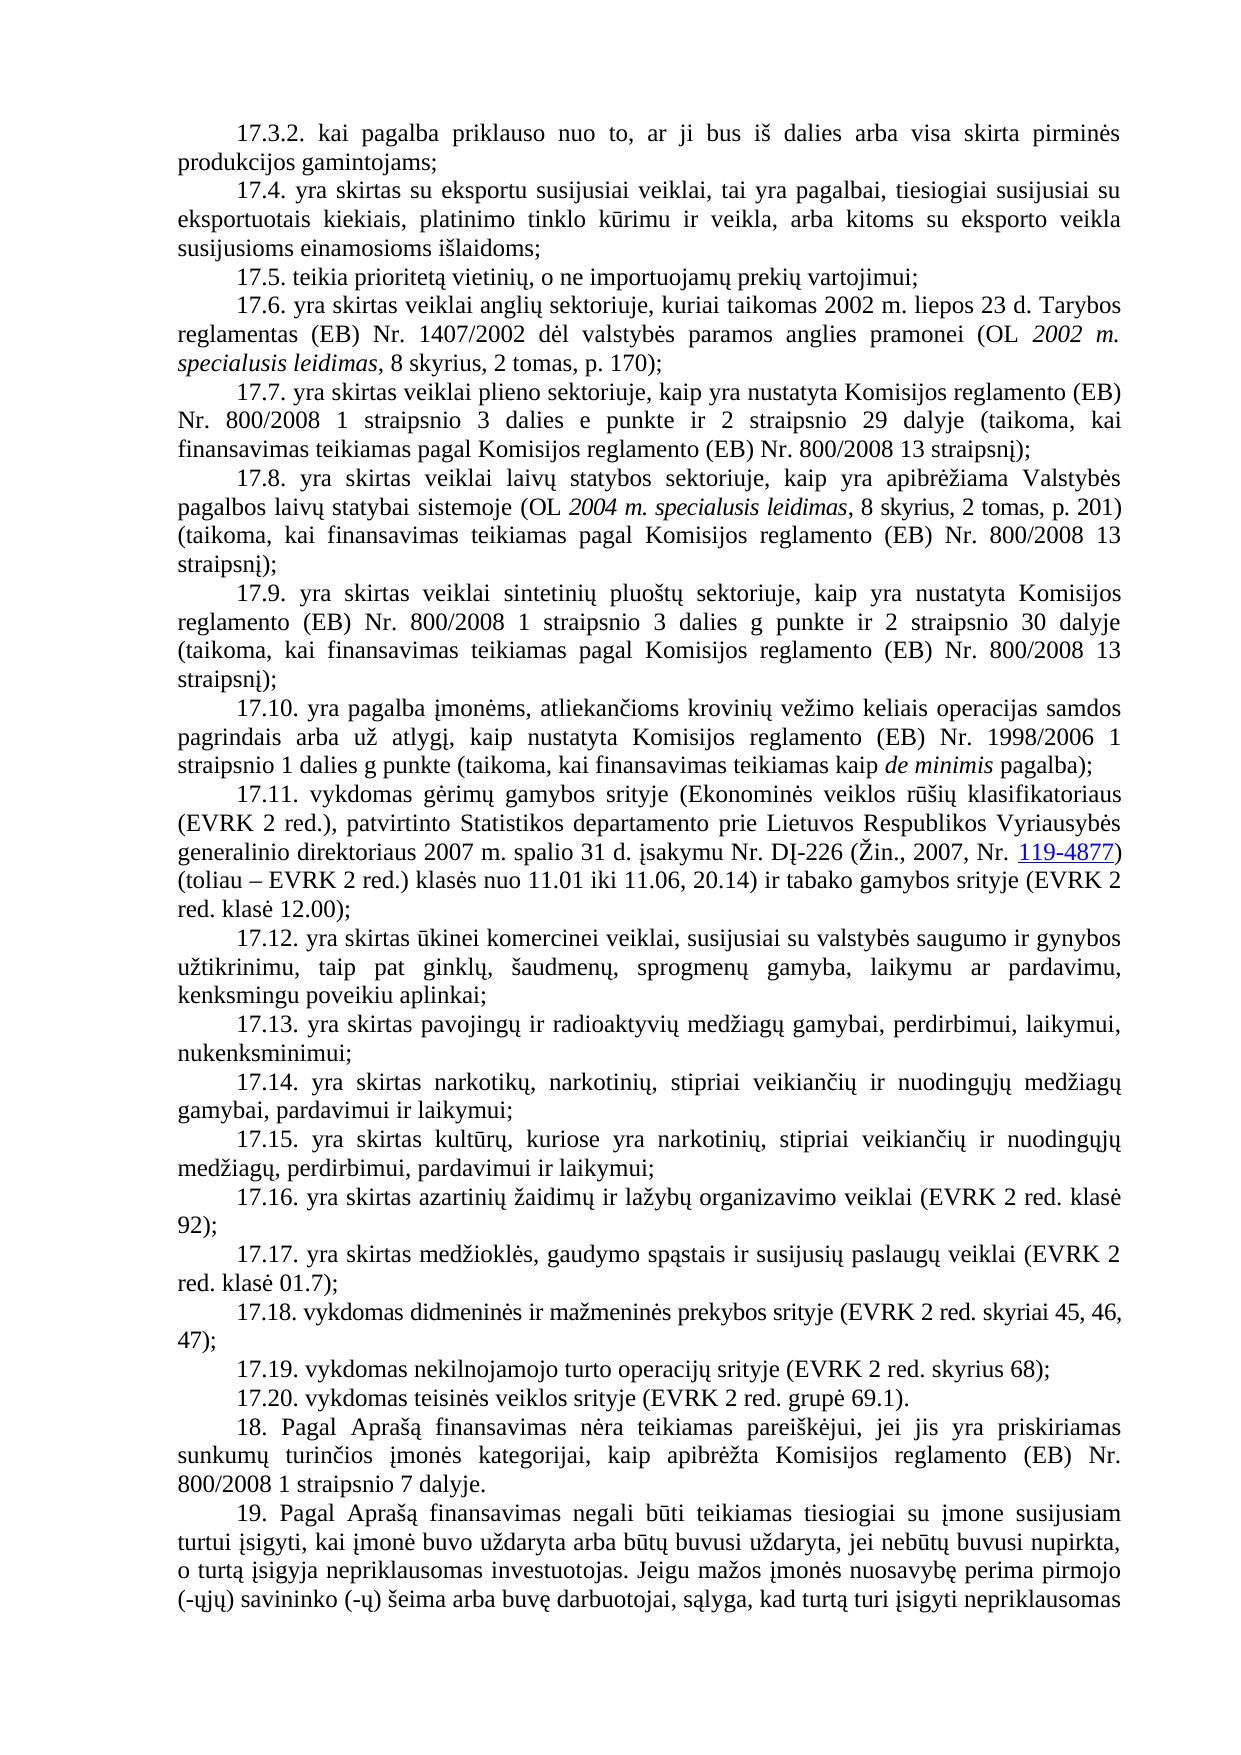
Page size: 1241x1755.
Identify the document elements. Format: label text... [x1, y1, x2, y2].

text 17.20. vykdomas teisinės veiklos srityje (EVRK 2 red. grupė 69.1). [177, 1383, 1122, 1412]
text 19. Pagal Aprašą finansavimas negali būti teikiamas tiesiogiai su įmone susijusiam turtui įsigyti, kai įmonė buvo uždaryta arba būtų buvusi uždaryta, jei nebūtų buvusi nupirkta, o turtą įsigyja nepriklausomas investuotojas. Jeigu mažos įmonės nuosavybę perima pirmojo (-ųjų) savininko (-ų) šeima arba buvę darbuotojai, sąlyga, kad turtą turi įsigyti nepriklausomas [177, 1498, 1122, 1613]
text 17.11. vykdomas gėrimų gamybos srityje (Ekonominės veiklos rūšių klasifikatoriaus (EVRK 2 red.), patvirtinto Statistikos departamento prie Lietuvos Respublikos Vyriausybės generalinio direktoriaus 2007 m. spalio 31 d. įsakymu Nr. DĮ-226 (Žin., 2007, Nr. 119-4877) (toliau – EVRK 2 red.) klasės nuo 11.01 iki 11.06, 20.14) ir tabako gamybos srityje (EVRK 2 red. klasė 12.00); [177, 779, 1122, 923]
text 17.10. yra pagalba įmonėms, atliekančioms krovinių vežimo keliais operacijas samdos pagrindais arba už atlygį, kaip nustatyta Komisijos reglamento (EB) Nr. 1998/2006 1 straipsnio 1 dalies g punkte (taikoma, kai finansavimas teikiamas kaip de minimis pagalba); [177, 693, 1122, 779]
text 17.6. yra skirtas veiklai anglių sektoriuje, kuriai taikomas 2002 m. liepos 23 d. Tarybos reglamentas (EB) Nr. 1407/2002 dėl valstybės paramos anglies pramonei (OL 2002 m. specialusis leidimas, 8 skyrius, 2 tomas, p. 170); [177, 291, 1122, 377]
text 17.17. yra skirtas medžioklės, gaudymo spąstais ir susijusių paslaugų veiklai (EVRK 2 red. klasė 01.7); [177, 1239, 1122, 1297]
text 17.19. vykdomas nekilnojamojo turto operacijų srityje (EVRK 2 red. skyrius 68); [177, 1354, 1122, 1383]
text 17.13. yra skirtas pavojingų ir radioaktyvių medžiagų gamybai, perdirbimui, laikymui, nukenksminimui; [177, 1009, 1122, 1067]
text 17.16. yra skirtas azartinių žaidimų ir lažybų organizavimo veiklai (EVRK 2 red. klasė 92); [177, 1182, 1122, 1239]
text 17.18. vykdomas didmeninės ir mažmeninės prekybos srityje (EVRK 2 red. skyriai 45, 46, 47); [177, 1297, 1122, 1354]
text 18. Pagal Aprašą finansavimas nėra teikiamas pareiškėjui, jei jis yra priskiriamas sunkumų turinčios įmonės kategorijai, kaip apibrėžta Komisijos reglamento (EB) Nr. 800/2008 1 straipsnio 7 dalyje. [177, 1412, 1122, 1498]
text 17.9. yra skirtas veiklai sintetinių pluoštų sektoriuje, kaip yra nustatyta Komisijos reglamento (EB) Nr. 800/2008 1 straipsnio 3 dalies g punkte ir 2 straipsnio 30 dalyje (taikoma, kai finansavimas teikiamas pagal Komisijos reglamento (EB) Nr. 800/2008 13 straipsnį); [177, 578, 1122, 693]
text 17.12. yra skirtas ūkinei komercinei veiklai, susijusiai su valstybės saugumo ir gynybos užtikrinimu, taip pat ginklų, šaudmenų, sprogmenų gamyba, laikymu ar pardavimu, kenksmingu poveikiu aplinkai; [177, 923, 1122, 1009]
text 17.8. yra skirtas veiklai laivų statybos sektoriuje, kaip yra apibrėžiama Valstybės pagalbos laivų statybai sistemoje (OL 2004 m. specialusis leidimas, 8 skyrius, 2 tomas, p. 201) (taikoma, kai finansavimas teikiamas pagal Komisijos reglamento (EB) Nr. 800/2008 13 straipsnį); [177, 463, 1122, 578]
text 17.4. yra skirtas su eksportu susijusiai veiklai, tai yra pagalbai, tiesiogiai susijusiai su eksportuotais kiekiais, platinimo tinklo kūrimu ir veikla, arba kitoms su eksporto veikla susijusioms einamosioms išlaidoms; [177, 176, 1122, 262]
text 17.7. yra skirtas veiklai plieno sektoriuje, kaip yra nustatyta Komisijos reglamento (EB) Nr. 800/2008 1 straipsnio 3 dalies e punkte ir 2 straipsnio 29 dalyje (taikoma, kai finansavimas teikiamas pagal Komisijos reglamento (EB) Nr. 800/2008 13 straipsnį); [177, 377, 1122, 463]
text 17.3.2. kai pagalba priklauso nuo to, ar ji bus iš dalies arba visa skirta pirminės produkcijos gamintojams; [177, 118, 1122, 176]
text 17.15. yra skirtas kultūrų, kuriose yra narkotinių, stipriai veikiančių ir nuodingųjų medžiagų, perdirbimui, pardavimui ir laikymui; [177, 1124, 1122, 1182]
text 17.14. yra skirtas narkotikų, narkotinių, stipriai veikiančių ir nuodingųjų medžiagų gamybai, pardavimui ir laikymui; [177, 1067, 1122, 1124]
text 17.5. teikia prioritetą vietinių, o ne importuojamų prekių vartojimui; [177, 262, 1122, 291]
